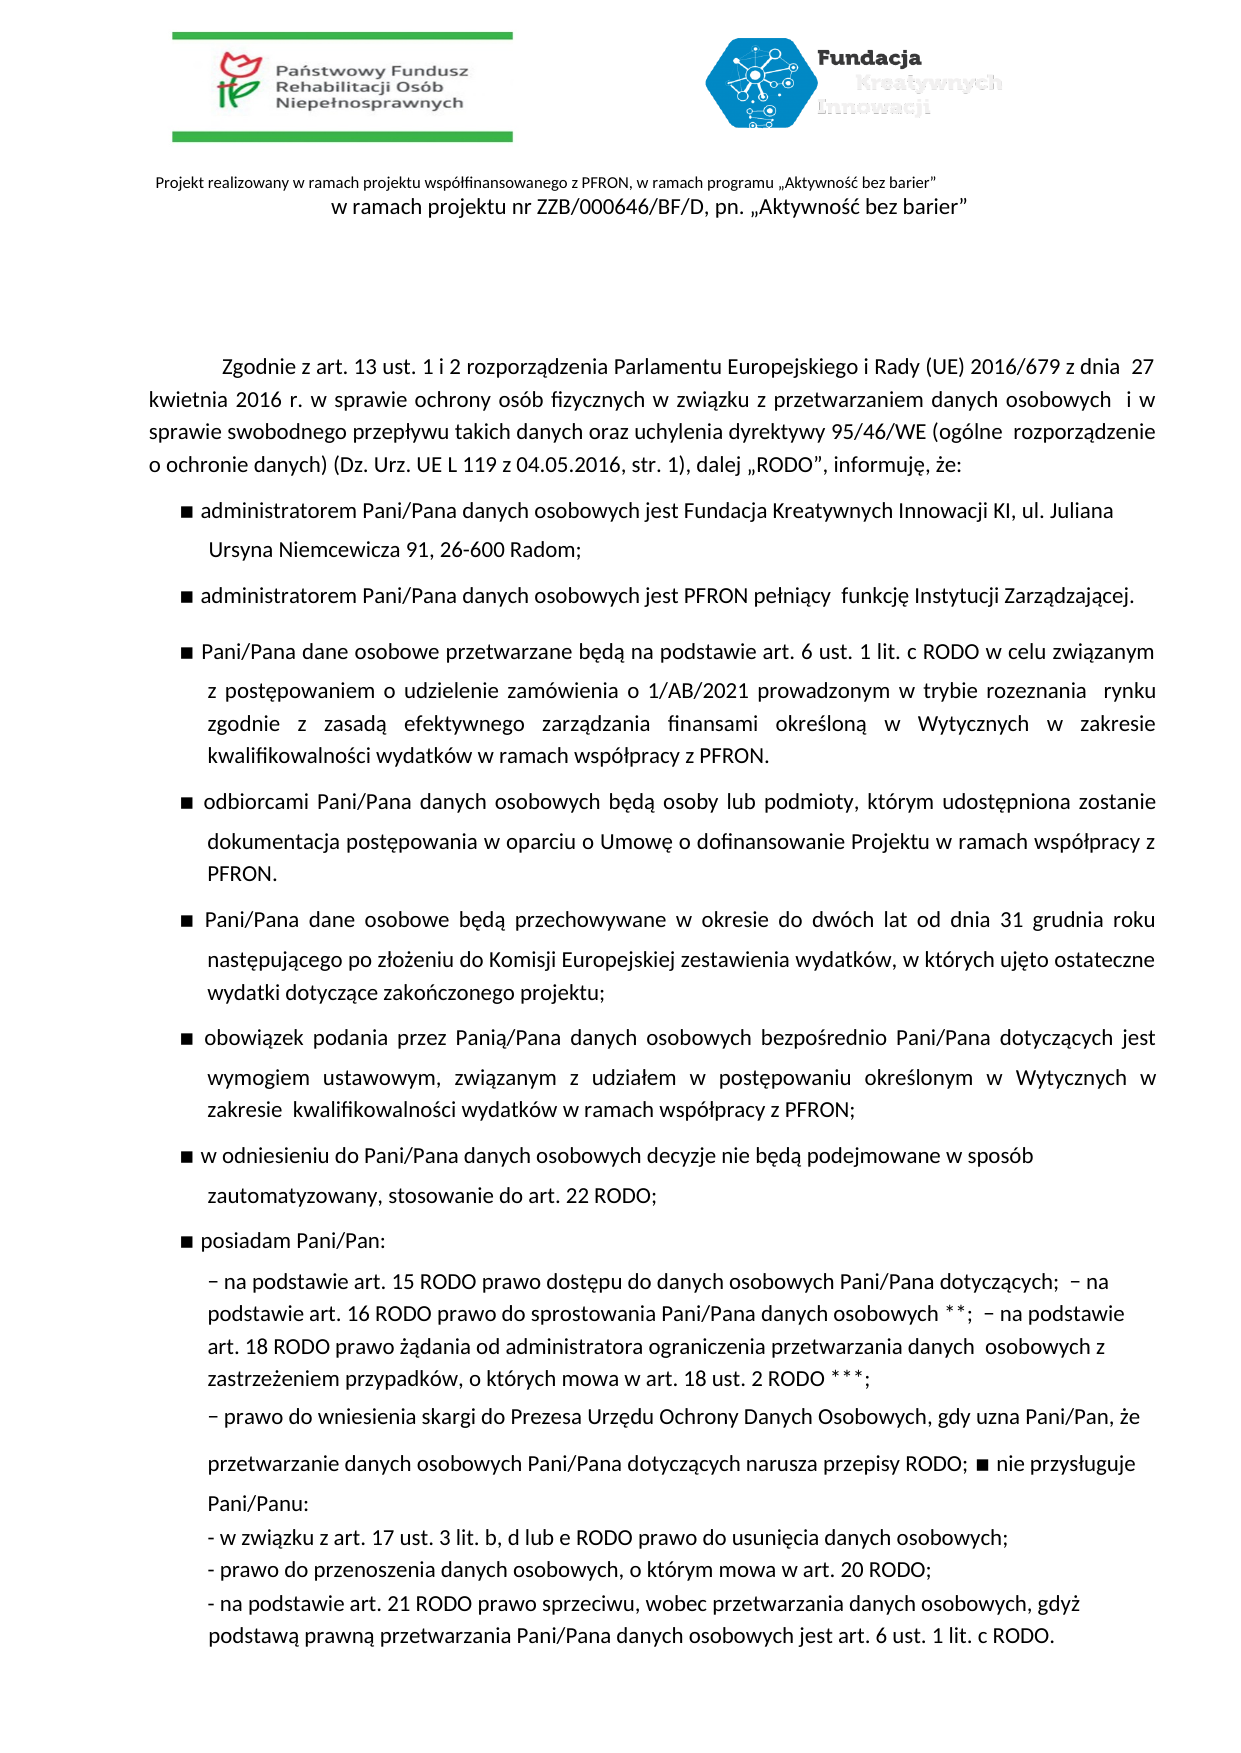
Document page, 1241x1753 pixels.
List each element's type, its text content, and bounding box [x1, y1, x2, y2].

text ▪ administratorem Pani/Pana danych osobowych jest PFRON pełniący funkcję Instytucji Zarządzającej. [179, 569, 1158, 616]
text − na podstawie art. 15 RODO prawo dostępu do danych osobowych Pani/Pana dotyczących; − na podstawie art. 16 RODO prawo do sprostowania Pani/Pana danych osobowych **; − na podstawie art. 18 RODO prawo żądania od administratora ograniczenia przetwarzania danych osobowych z zastrzeżeniem przypadków, o których mowa w art. 18 ust. 2 RODO ***; [207, 1267, 1157, 1392]
text w ramach projektu nr ZZB/000646/BF/D, pn. „Aktywność bez barier” [147, 192, 1157, 220]
picture [147, 8, 538, 166]
text ▪ Pani/Pana dane osobowe będą przechowywane w okresie do dwóch lat od dnia 31 grudnia roku następującego po złożeniu do Komisji Europejskiej zestawienia wydatków, w których ujęto ostateczne wydatki dotyczące zakończonego projektu; [179, 894, 1157, 1006]
text Zgodnie z art. 13 ust. 1 i 2 rozporządzenia Parlamentu Europejskiego i Rady (UE) 2016/679 z dnia 27 kwietnia 2016 r. w sprawie ochrony osób fizycznych w związku z przetwarzaniem danych osobowych i w sprawie swobodnego przepływu takich danych oraz uchylenia dyrektywy 95/46/WE (ogólne rozporządzenie o ochronie danych) (Dz. Urz. UE L 119 z 04.05.2016, str. 1), dalej „RODO”, informuję, że: [149, 352, 1157, 478]
text - w związku z art. 17 ust. 3 lit. b, d lub e RODO prawo do usunięcia danych osobowych; - prawo do przenoszenia danych osobowych, o którym mowa w art. 20 RODO; [207, 1523, 1010, 1583]
text ▪ odbiorcami Pani/Pana danych osobowych będą osoby lub podmioty, którym udostępniona zostanie dokumentacja postępowania w oparciu o Umowę o dofinansowanie Projektu w ramach współpracy z PFRON. [179, 776, 1158, 888]
text - na podstawie art. 21 RODO prawo sprzeciwu, wobec przetwarzania danych osobowych, gdyż podstawą prawną przetwarzania Pani/Pana danych osobowych jest art. 6 ust. 1 lit. c RODO. [207, 1589, 1157, 1649]
text ▪ posiadam Pani/Pan: [179, 1215, 1157, 1262]
text ▪ w odniesieniu do Pani/Pana danych osobowych decyzje nie będą podejmowane w sposób zautomatyzowany, stosowanie do art. 22 RODO; [179, 1129, 1157, 1209]
text ▪ obowiązek podania przez Panią/Pana danych osobowych bezpośrednio Pani/Pana dotyczących jest wymogiem ustawowym, związanym z udziałem w postępowaniu określonym w Wytycznych w zakresie kwalifikowalności wydatków w ramach współpracy z PFRON; [179, 1012, 1158, 1124]
text − prawo do wniesienia skargi do Prezesa Urzędu Ochrony Danych Osobowych, gdy uzna Pani/Pan, że przetwarzanie danych osobowych Pani/Pana dotyczących narusza przepisy RODO; ▪ nie przysługuje Pani/Panu: [207, 1402, 1157, 1517]
picture [702, 0, 1093, 166]
text ▪ Pani/Pana dane osobowe przetwarzane będą na podstawie art. 6 ust. 1 lit. c RODO w celu związanym z postępowaniem o udzielenie zamówienia o 1/AB/2021 prowadzonym w trybie rozeznania rynku zgodnie z zasadą efektywnego zarządzania finansami określoną w Wytycznych w zakresie kwalifikowalności wydatków w ramach współpracy z PFRON. [179, 625, 1158, 769]
text ▪ administratorem Pani/Pana danych osobowych jest Fundacja Kreatywnych Innowacji KI, ul. Juliana Ursyna Niemcewicza 91, 26-600 Radom; [179, 484, 1158, 563]
